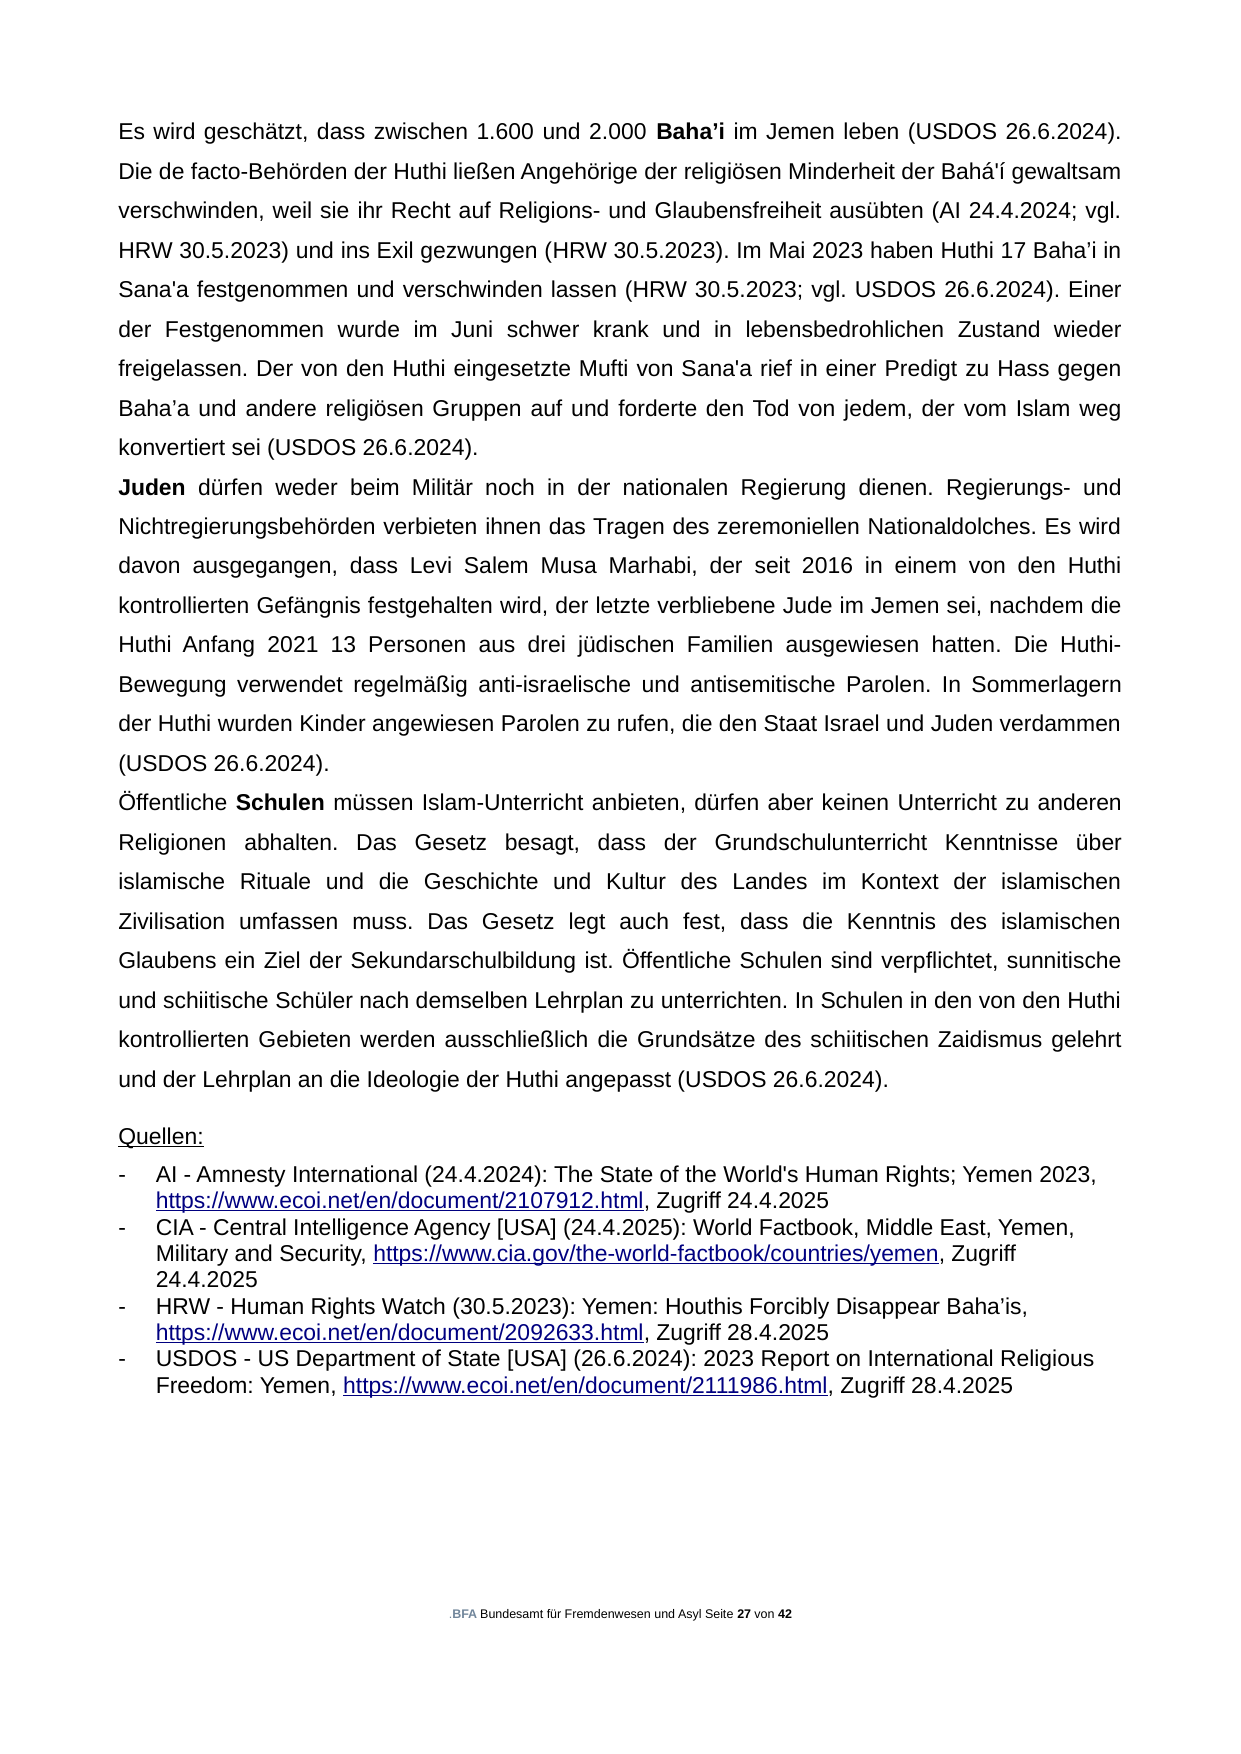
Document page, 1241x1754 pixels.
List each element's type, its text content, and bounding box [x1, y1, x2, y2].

text Quellen: [118, 1123, 1122, 1149]
text Juden dürfen weder beim Militär noch in der nationalen Regierung dienen. Regierungs- und Nichtregierungsbehörden verbieten ihnen das Tragen des zeremoniellen Nationaldolches. Es wird davon ausgegangen, dass Levi Salem Musa Marhabi, der seit 2016 in einem von den Huthi kontrollierten Gefängnis festgehalten wird, der letzte verbliebene Jude im Jemen sei, nachdem die Huthi Anfang 2021 13 Personen aus drei jüdischen Familien ausgewiesen hatten. Die Huthi-Bewegung verwendet regelmäßig anti-israelische und antisemitische Parolen. In Sommerlagern der Huthi wurden Kinder angewiesen Parolen zu rufen, die den Staat Israel und Juden verdammen (USDOS 26.6.2024). [118, 473, 1122, 776]
list CIA - Central Intelligence Agency [USA] (24.4.2025): World Factbook, Middle East, Yemen, Military and Security, https://www.cia.gov/the-world-factbook/countries/yemen, Zugriff 24.4.2025 [118, 1214, 1122, 1293]
list AI - Amnesty International (24.4.2024): The State of the World's Human Rights; Yemen 2023, https://www.ecoi.net/en/document/2107912.html, Zugriff 24.4.2025 [118, 1161, 1122, 1214]
list HRW - Human Rights Watch (30.5.2023): Yemen: Houthis Forcibly Disappear Baha’is, https://www.ecoi.net/en/document/2092633.html, Zugriff 28.4.2025 [118, 1293, 1122, 1345]
list USDOS - US Department of State [USA] (26.6.2024): 2023 Report on International Religious Freedom: Yemen, https://www.ecoi.net/en/document/2111986.html, Zugriff 28.4.2025 [118, 1345, 1122, 1398]
text Öffentliche Schulen müssen Islam-Unterricht anbieten, dürfen aber keinen Unterricht zu anderen Religionen abhalten. Das Gesetz besagt, dass der Grundschulunterricht Kenntnisse über islamische Rituale und die Geschichte und Kultur des Landes im Kontext der islamischen Zivilisation umfassen muss. Das Gesetz legt auch fest, dass die Kenntnis des islamischen Glaubens ein Ziel der Sekundarschulbildung ist. Öffentliche Schulen sind verpflichtet, sunnitische und schiitische Schüler nach demselben Lehrplan zu unterrichten. In Schulen in den von den Huthi kontrollierten Gebieten werden ausschließlich die Grundsätze des schiitischen Zaidismus gelehrt und der Lehrplan an die Ideologie der Huthi angepasst (USDOS 26.6.2024). [118, 789, 1122, 1092]
text Es wird geschätzt, dass zwischen 1.600 und 2.000 Baha’i im Jemen leben (USDOS 26.6.2024). Die de facto-Behörden der Huthi ließen Angehörige der religiösen Minderheit der Bahá'í gewaltsam verschwinden, weil sie ihr Recht auf Religions- und Glaubensfreiheit ausübten (AI 24.4.2024; vgl. HRW 30.5.2023) und ins Exil gezwungen (HRW 30.5.2023). Im Mai 2023 haben Huthi 17 Baha’i in Sana'a festgenommen und verschwinden lassen (HRW 30.5.2023; vgl. USDOS 26.6.2024). Einer der Festgenommen wurde im Juni schwer krank und in lebensbedrohlichen Zustand wieder freigelassen. Der von den Huthi eingesetzte Mufti von Sana'a rief in einer Predigt zu Hass gegen Baha’a und andere religiösen Gruppen auf und forderte den Tod von jedem, der vom Islam weg konvertiert sei (USDOS 26.6.2024). [118, 118, 1122, 460]
